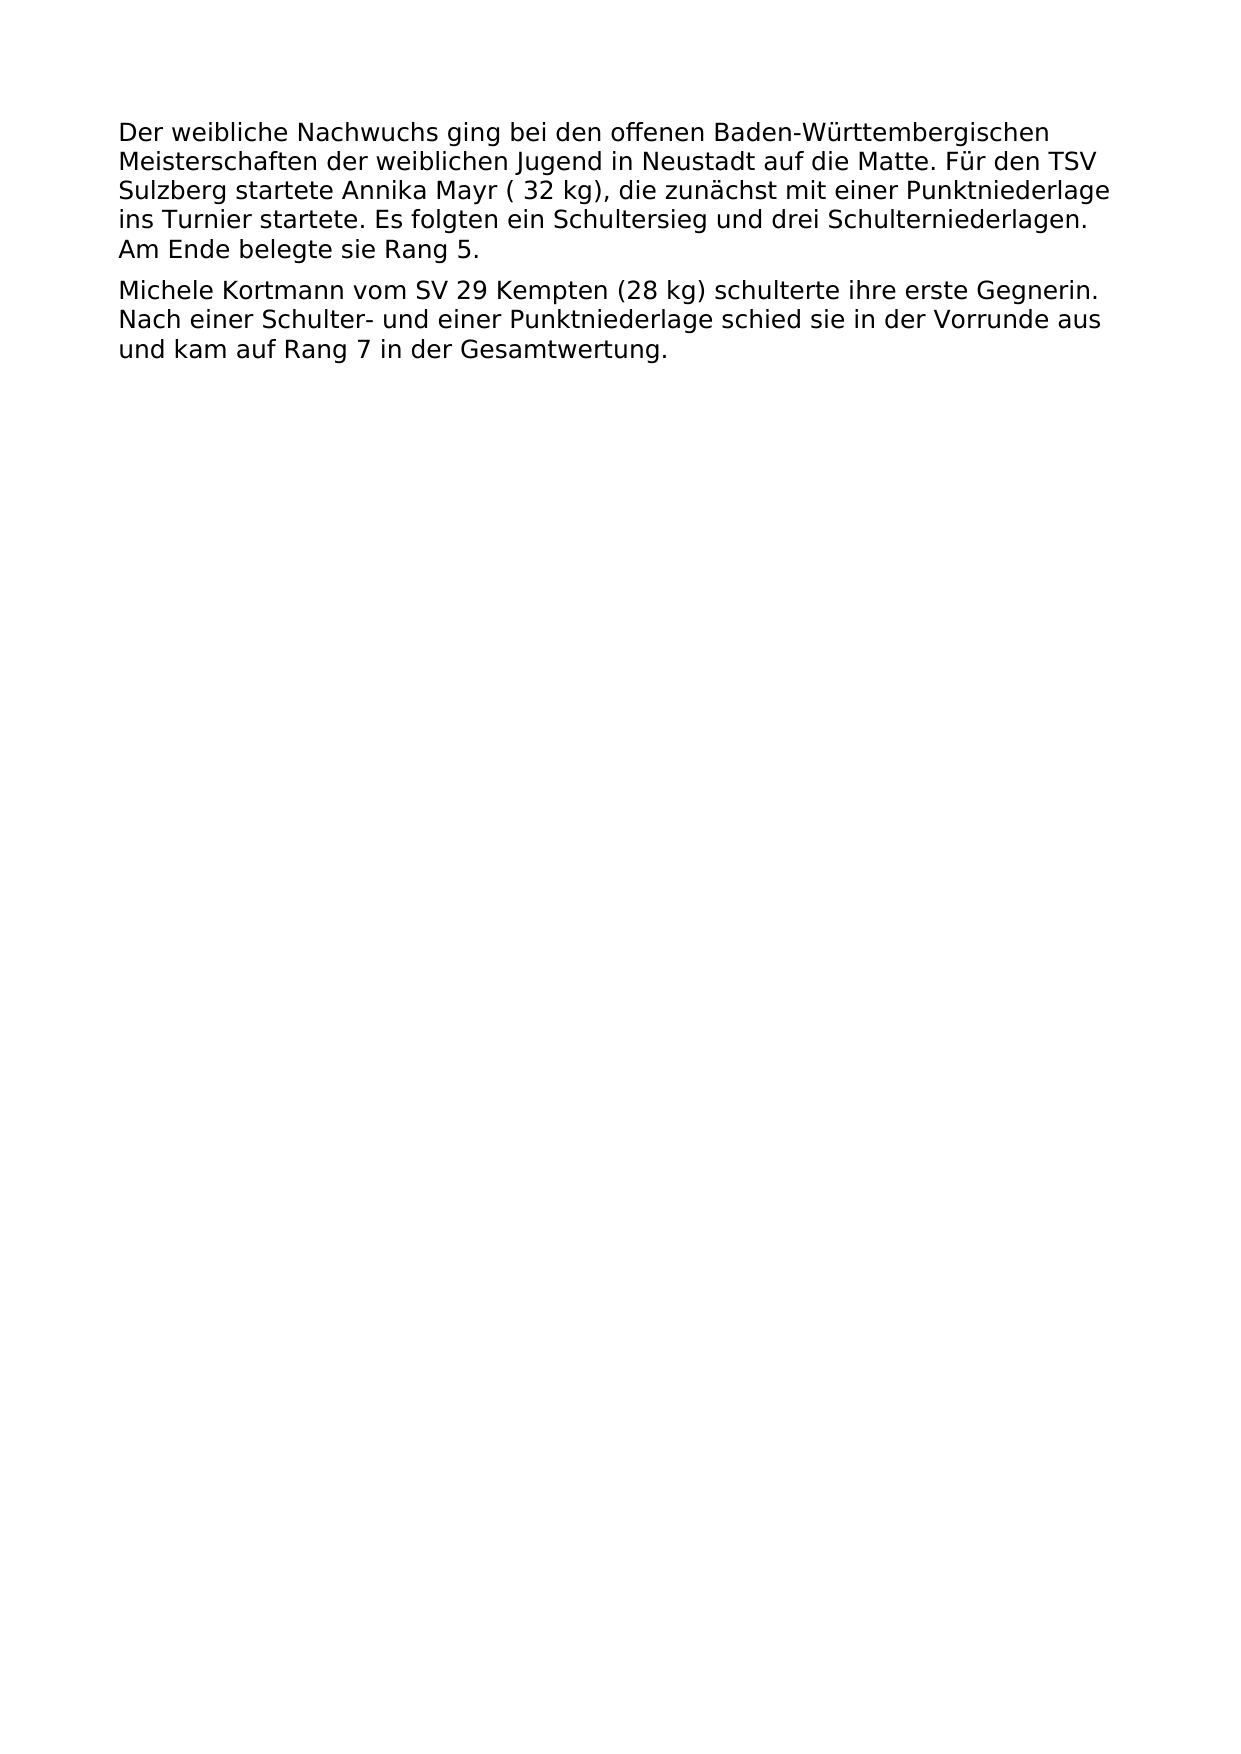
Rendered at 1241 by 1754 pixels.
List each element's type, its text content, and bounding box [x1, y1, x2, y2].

text Der weibliche Nachwuchs ging bei den offenen Baden-Württembergischen Meisterschaften der weiblichen Jugend in Neustadt auf die Matte. Für den TSV Sulzberg startete Annika Mayr ( 32 kg), die zunächst mit einer Punktniederlage ins Turnier startete. Es folgten ein Schultersieg und drei Schulterniederlagen. Am Ende belegte sie Rang 5. [118, 118, 1122, 264]
text Michele Kortmann vom SV 29 Kempten (28 kg) schulterte ihre erste Gegnerin. Nach einer Schulter- und einer Punktniederlage schied sie in der Vorrunde aus und kam auf Rang 7 in der Gesamtwertung. [118, 276, 1122, 364]
